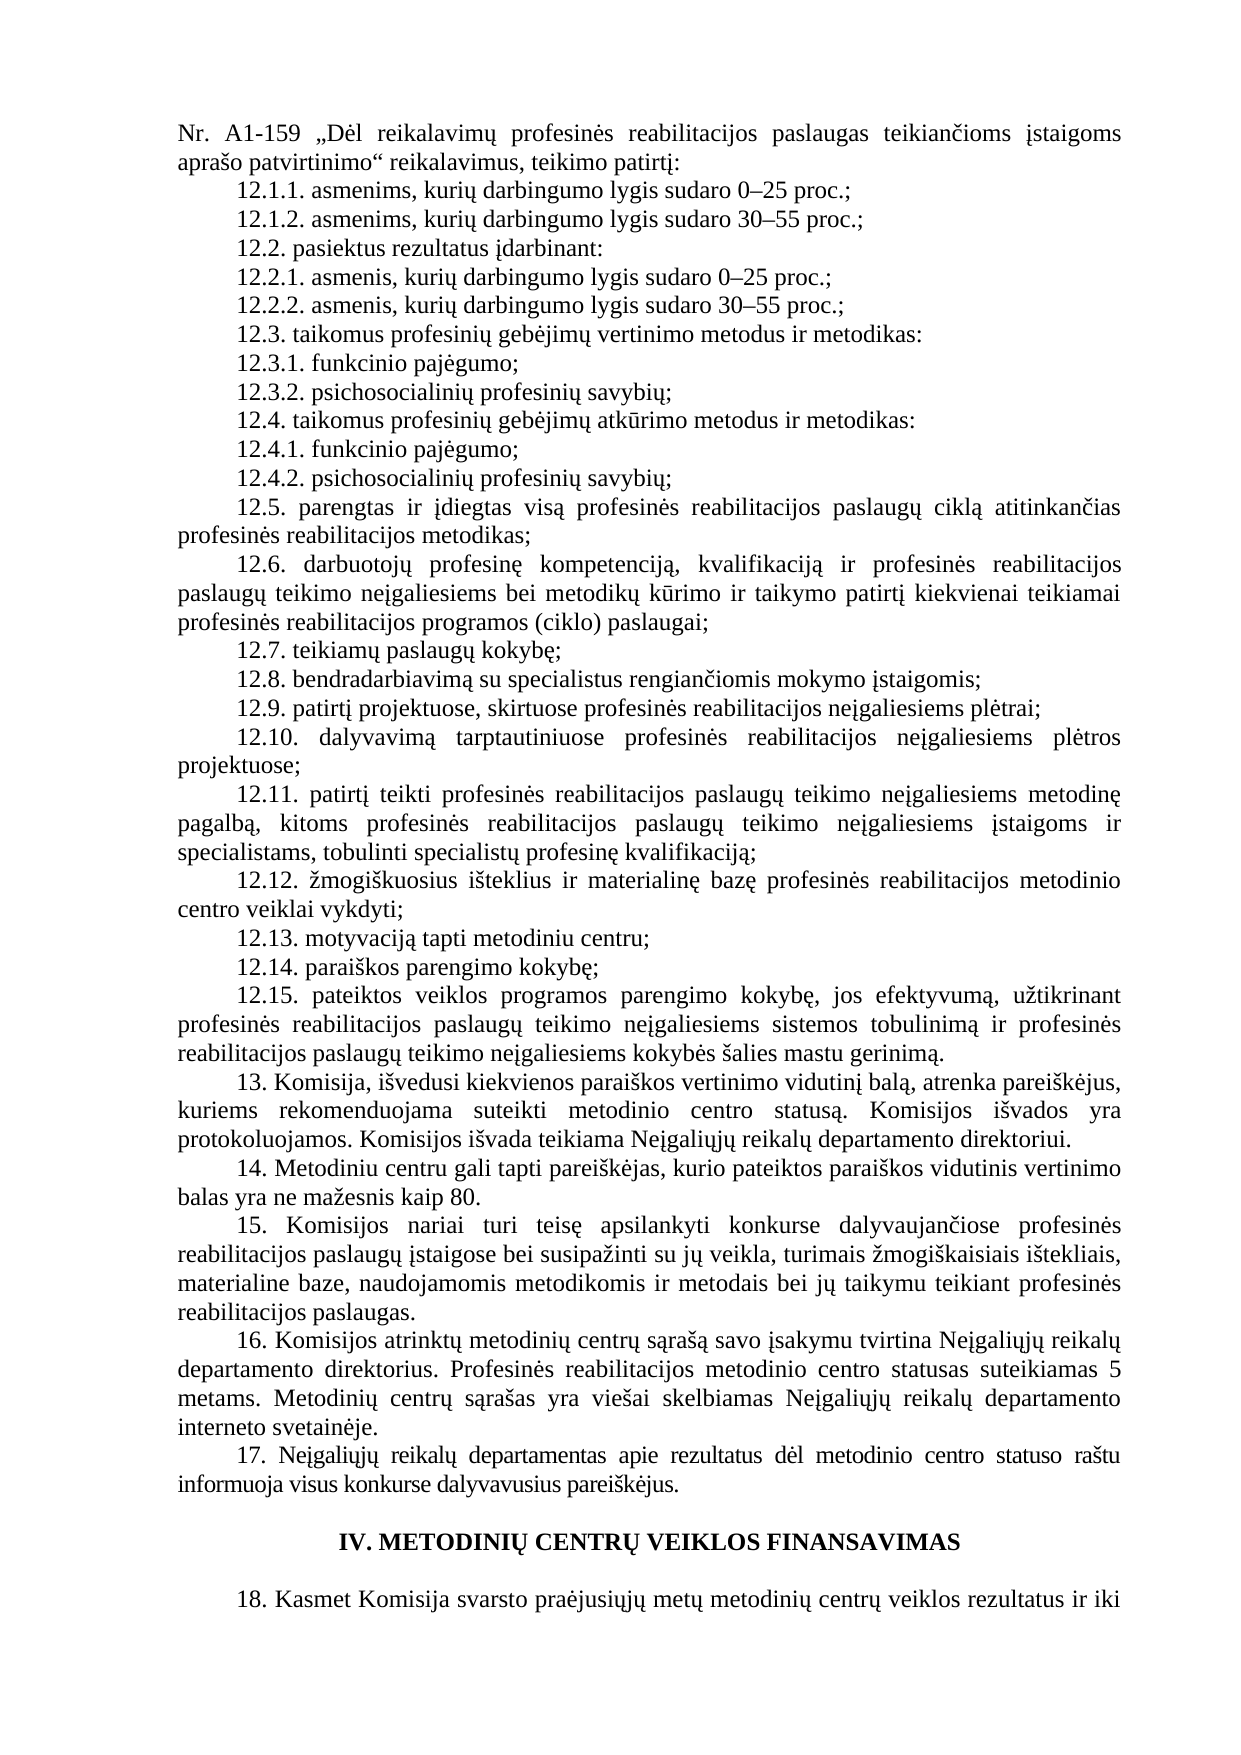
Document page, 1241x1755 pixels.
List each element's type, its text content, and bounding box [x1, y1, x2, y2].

text 13. Komisija, išvedusi kiekvienos paraiškos vertinimo vidutinį balą, atrenka pareiškėjus, kuriems rekomenduojama suteikti metodinio centro statusą. Komisijos išvados yra protokoluojamos. Komisijos išvada teikiama Neįgaliųjų reikalų departamento direktoriui. [177, 1067, 1122, 1153]
text 16. Komisijos atrinktų metodinių centrų sąrašą savo įsakymu tvirtina Neįgaliųjų reikalų departamento direktorius. Profesinės reabilitacijos metodinio centro statusas suteikiamas 5 metams. Metodinių centrų sąrašas yra viešai skelbiamas Neįgaliųjų reikalų departamento interneto svetainėje. [177, 1326, 1122, 1441]
text 17. Neįgaliųjų reikalų departamentas apie rezultatus dėl metodinio centro statuso raštu informuoja visus konkurse dalyvavusius pareiškėjus. [177, 1441, 1122, 1498]
text 12.13. motyvaciją tapti metodiniu centru; [177, 923, 1122, 952]
text 12.3. taikomus profesinių gebėjimų vertinimo metodus ir metodikas: [177, 319, 1122, 348]
text 12.1.1. asmenims, kurių darbingumo lygis sudaro 0–25 proc.; [177, 176, 1122, 204]
text 12.3.2. psichosocialinių profesinių savybių; [177, 377, 1122, 406]
text 12.4.2. psichosocialinių profesinių savybių; [177, 463, 1122, 492]
text 12.8. bendradarbiavimą su specialistus rengiančiomis mokymo įstaigomis; [177, 664, 1122, 693]
text 12.9. patirtį projektuose, skirtuose profesinės reabilitacijos neįgaliesiems plėtrai; [177, 693, 1122, 722]
text IV. METODINIŲ CENTRŲ VEIKLOS FINANSAVIMAS [177, 1527, 1122, 1556]
text 12.2.2. asmenis, kurių darbingumo lygis sudaro 30–55 proc.; [177, 291, 1122, 319]
text 14. Metodiniu centru gali tapti pareiškėjas, kurio pateiktos paraiškos vidutinis vertinimo balas yra ne mažesnis kaip 80. [177, 1153, 1122, 1211]
text 12.1.2. asmenims, kurių darbingumo lygis sudaro 30–55 proc.; [177, 204, 1122, 233]
text 12.3.1. funkcinio pajėgumo; [177, 348, 1122, 377]
text 12.10. dalyvavimą tarptautiniuose profesinės reabilitacijos neįgaliesiems plėtros projektuose; [177, 722, 1122, 779]
text 12.7. teikiamų paslaugų kokybę; [177, 636, 1122, 664]
text 12.15. pateiktos veiklos programos parengimo kokybę, jos efektyvumą, užtikrinant profesinės reabilitacijos paslaugų teikimo neįgaliesiems sistemos tobulinimą ir profesinės reabilitacijos paslaugų teikimo neįgaliesiems kokybės šalies mastu gerinimą. [177, 981, 1122, 1067]
text 12.11. patirtį teikti profesinės reabilitacijos paslaugų teikimo neįgaliesiems metodinę pagalbą, kitoms profesinės reabilitacijos paslaugų teikimo neįgaliesiems įstaigoms ir specialistams, tobulinti specialistų profesinę kvalifikaciją; [177, 779, 1122, 866]
text 12.2. pasiektus rezultatus įdarbinant: [177, 233, 1122, 262]
text 12.6. darbuotojų profesinę kompetenciją, kvalifikaciją ir profesinės reabilitacijos paslaugų teikimo neįgaliesiems bei metodikų kūrimo ir taikymo patirtį kiekvienai teikiamai profesinės reabilitacijos programos (ciklo) paslaugai; [177, 549, 1122, 636]
text 12.14. paraiškos parengimo kokybę; [177, 952, 1122, 981]
text 15. Komisijos nariai turi teisę apsilankyti konkurse dalyvaujančiose profesinės reabilitacijos paslaugų įstaigose bei susipažinti su jų veikla, turimais žmogiškaisiais ištekliais, materialine baze, naudojamomis metodikomis ir metodais bei jų taikymu teikiant profesinės reabilitacijos paslaugas. [177, 1211, 1122, 1326]
text Nr. A1-159 „Dėl reikalavimų profesinės reabilitacijos paslaugas teikiančioms įstaigoms aprašo patvirtinimo“ reikalavimus, teikimo patirtį: [177, 118, 1122, 176]
text 12.4. taikomus profesinių gebėjimų atkūrimo metodus ir metodikas: [177, 406, 1122, 434]
text 12.2.1. asmenis, kurių darbingumo lygis sudaro 0–25 proc.; [177, 262, 1122, 291]
text 12.5. parengtas ir įdiegtas visą profesinės reabilitacijos paslaugų ciklą atitinkančias profesinės reabilitacijos metodikas; [177, 492, 1122, 549]
text 12.4.1. funkcinio pajėgumo; [177, 434, 1122, 463]
text 12.12. žmogiškuosius išteklius ir materialinę bazę profesinės reabilitacijos metodinio centro veiklai vykdyti; [177, 866, 1122, 923]
text 18. Kasmet Komisija svarsto praėjusiųjų metų metodinių centrų veiklos rezultatus ir iki [177, 1584, 1122, 1613]
